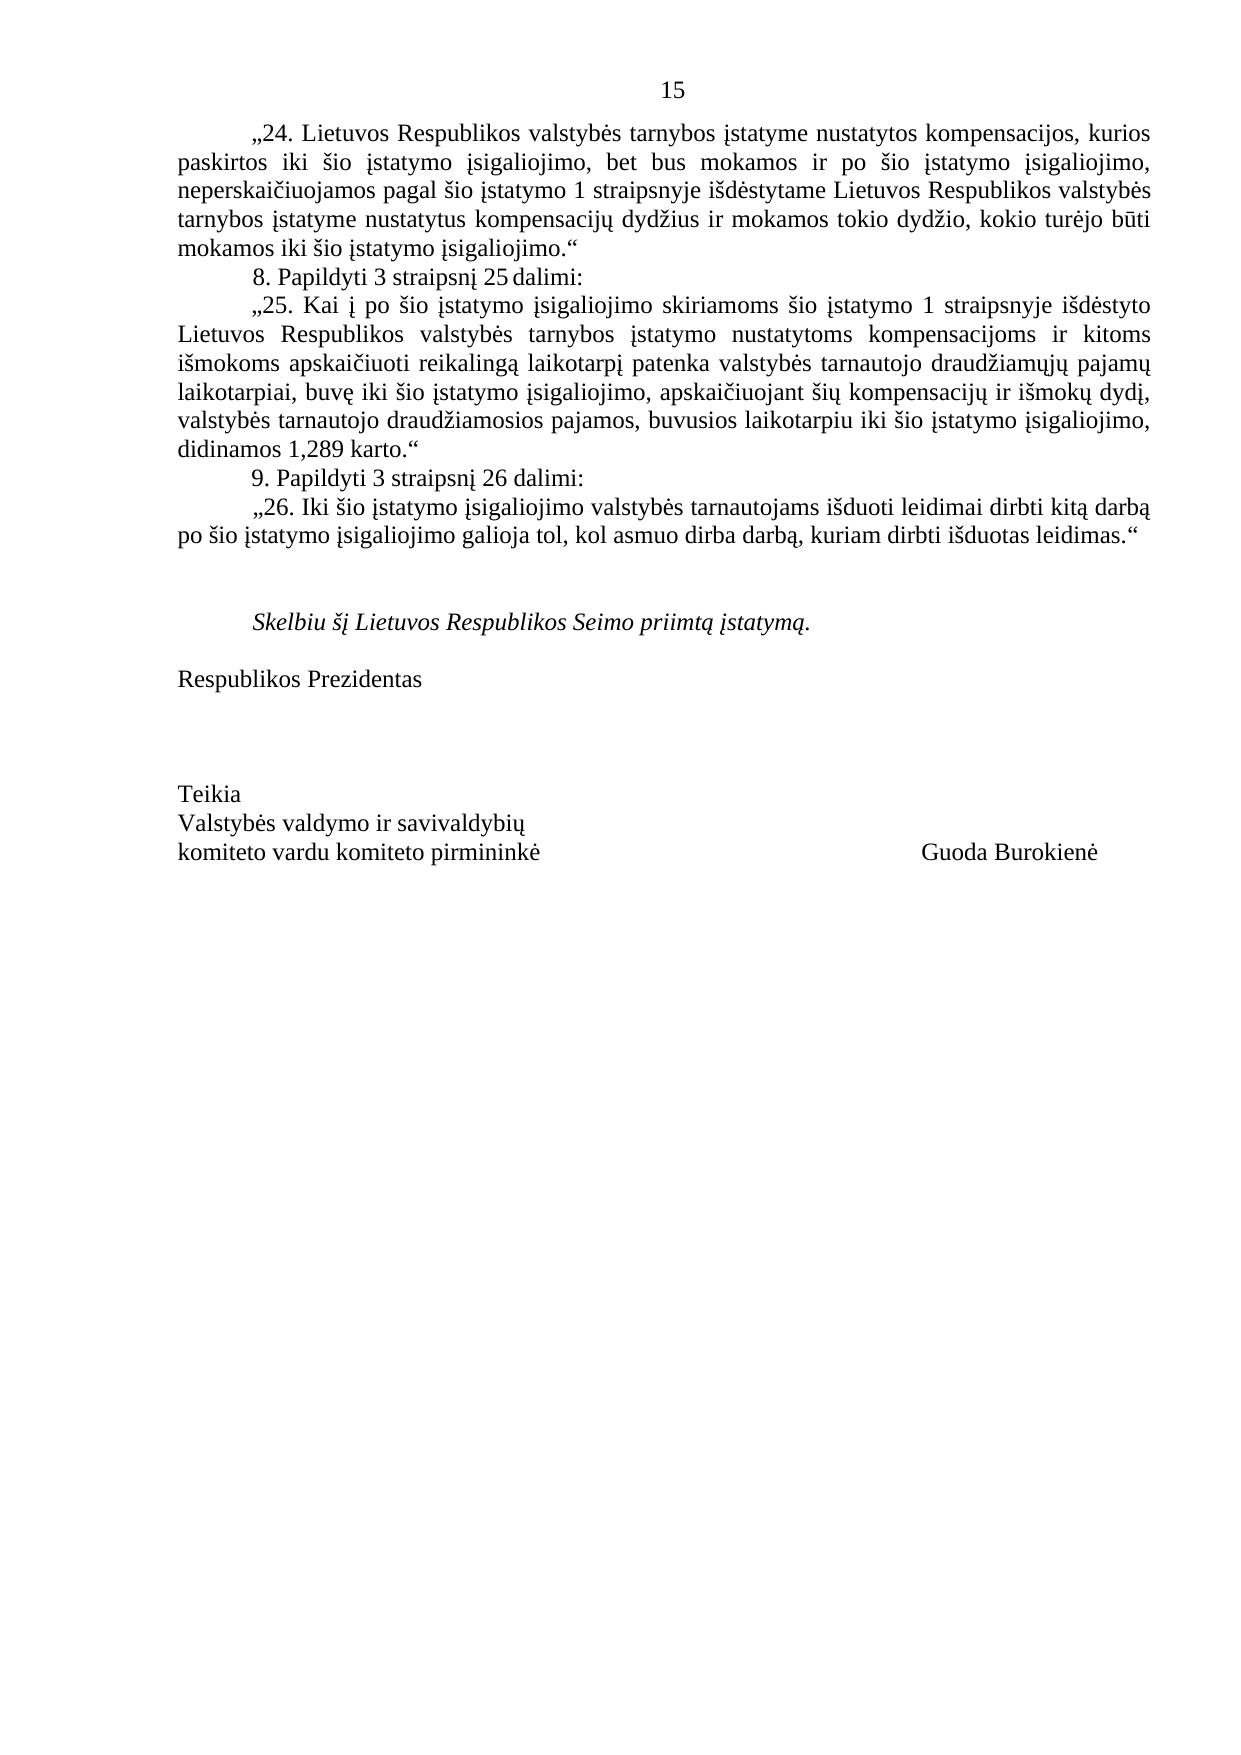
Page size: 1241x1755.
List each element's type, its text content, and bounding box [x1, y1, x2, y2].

text Skelbiu šį Lietuvos Respublikos Seimo priimtą įstatymą. [177, 607, 1152, 636]
text komiteto vardu komiteto pirmininkė Guoda Burokienė [177, 837, 1152, 894]
text 8. Papildyti 3 straipsnį 25 dalimi: [177, 262, 1152, 291]
text Respublikos Prezidentas [177, 664, 1152, 693]
text Teikia [177, 779, 1152, 808]
text 9. Papildyti 3 straipsnį 26 dalimi: [177, 463, 1152, 492]
text „25. Kai į po šio įstatymo įsigaliojimo skiriamoms šio įstatymo 1 straipsnyje išdėstyto Lietuvos Respublikos valstybės tarnybos įstatymo nustatytoms kompensacijoms ir kitoms išmokoms apskaičiuoti reikalingą laikotarpį patenka valstybės tarnautojo draudžiamųjų pajamų laikotarpiai, buvę iki šio įstatymo įsigaliojimo, apskaičiuojant šių kompensacijų ir išmokų dydį, valstybės tarnautojo draudžiamosios pajamos, buvusios laikotarpiu iki šio įstatymo įsigaliojimo, didinamos 1,289 karto.“ [177, 291, 1152, 463]
text Valstybės valdymo ir savivaldybių [177, 808, 1152, 837]
text „24. Lietuvos Respublikos valstybės tarnybos įstatyme nustatytos kompensacijos, kurios paskirtos iki šio įstatymo įsigaliojimo, bet bus mokamos ir po šio įstatymo įsigaliojimo, neperskaičiuojamos pagal šio įstatymo 1 straipsnyje išdėstytame Lietuvos Respublikos valstybės tarnybos įstatyme nustatytus kompensacijų dydžius ir mokamos tokio dydžio, kokio turėjo būti mokamos iki šio įstatymo įsigaliojimo.“ [177, 118, 1152, 262]
text „26. Iki šio įstatymo įsigaliojimo valstybės tarnautojams išduoti leidimai dirbti kitą darbą po šio įstatymo įsigaliojimo galioja tol, kol asmuo dirba darbą, kuriam dirbti išduotas leidimas.“ [177, 492, 1152, 549]
